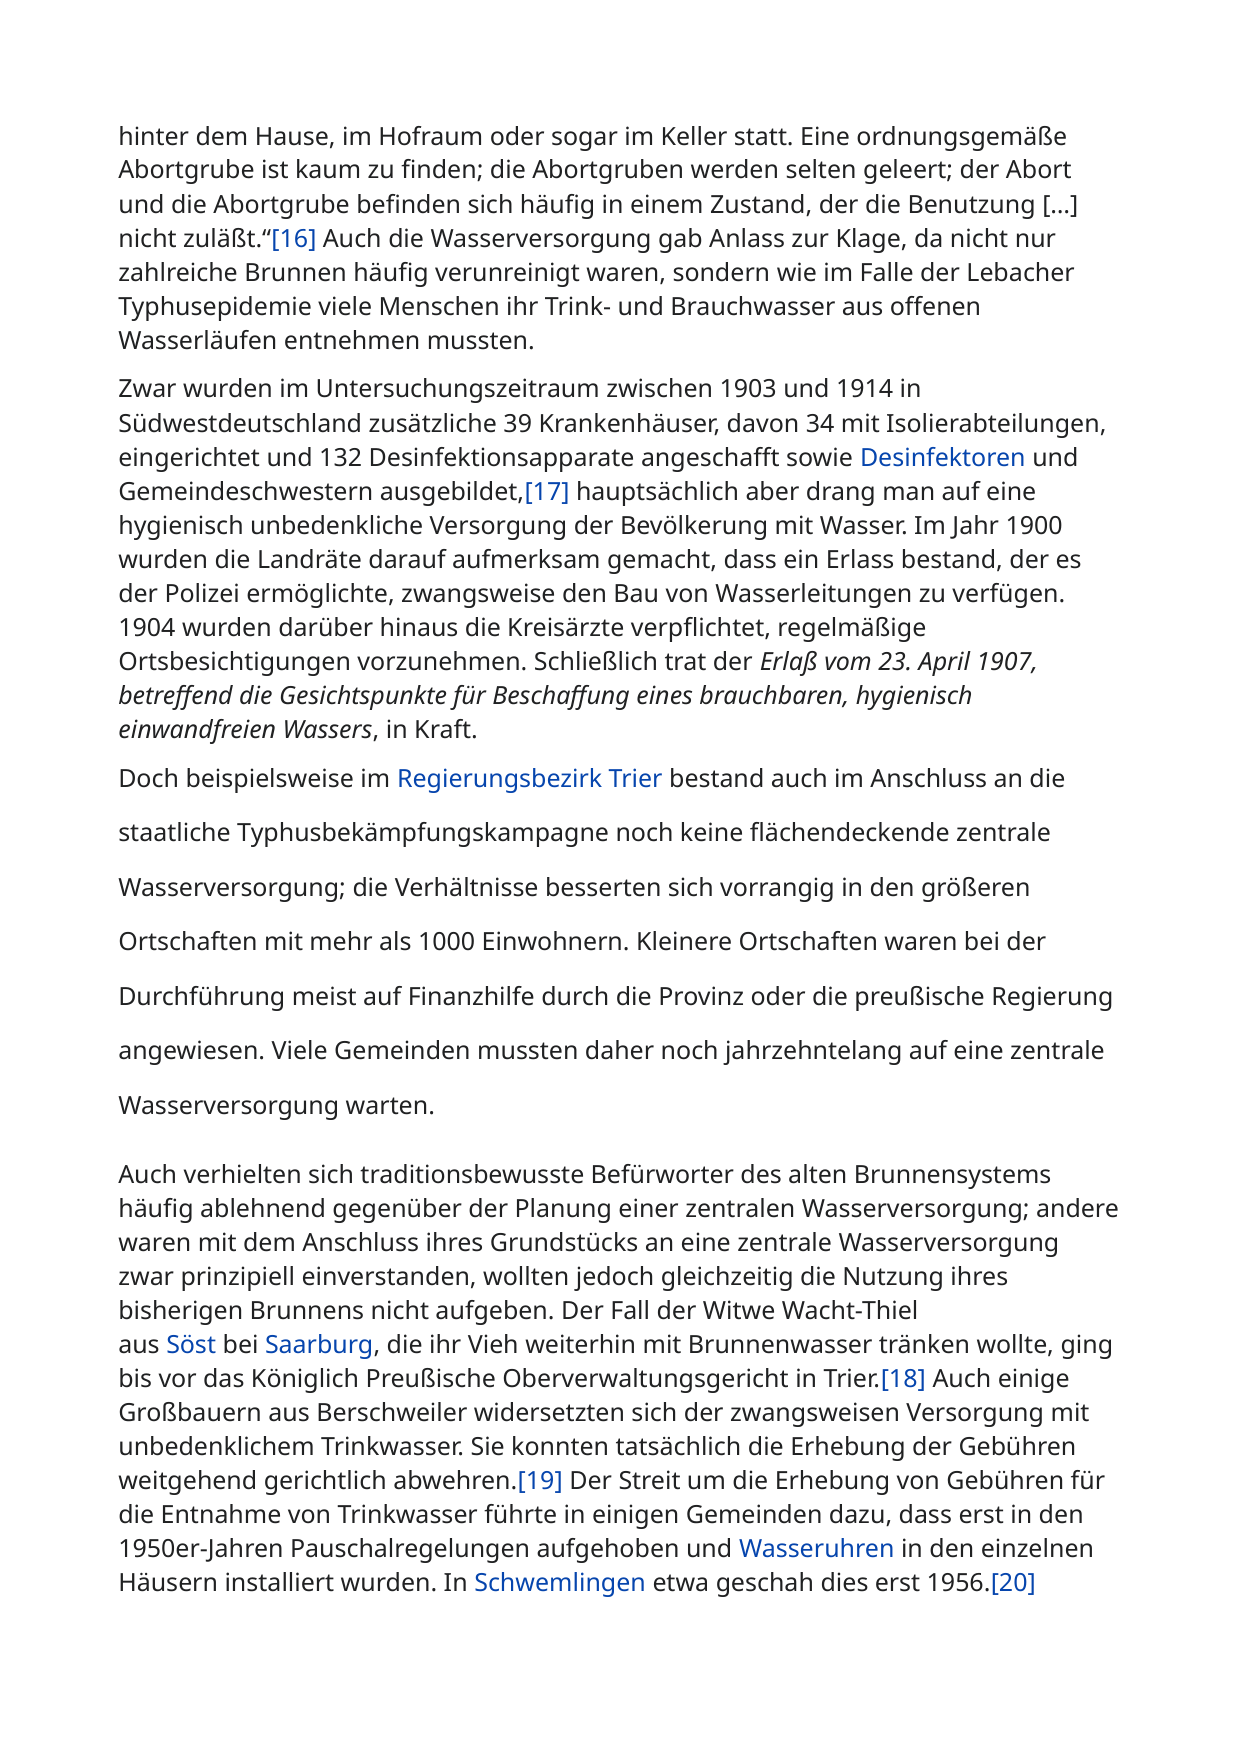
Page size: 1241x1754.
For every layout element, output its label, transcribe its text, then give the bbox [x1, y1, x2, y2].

text Auch verhielten sich traditionsbewusste Befürworter des alten Brunnensystems häufig ablehnend gegenüber der Planung einer zentralen Wasserversorgung; andere waren mit dem Anschluss ihres Grundstücks an eine zentrale Wasserversorgung zwar prinzipiell einverstanden, wollten jedoch gleichzeitig die Nutzung ihres bisherigen Brunnens nicht aufgeben. Der Fall der Witwe Wacht-Thiel aus Söst bei Saarburg, die ihr Vieh weiterhin mit Brunnenwasser tränken wollte, ging bis vor das Königlich Preußische Oberverwaltungsgericht in Trier.[18] Auch einige Großbauern aus Berschweiler widersetzten sich der zwangsweisen Versorgung mit unbedenklichem Trinkwasser. Sie konnten tatsächlich die Erhebung der Gebühren weitgehend gerichtlich abwehren.[19] Der Streit um die Erhebung von Gebühren für die Entnahme von Trinkwasser führte in einigen Gemeinden dazu, dass erst in den 1950er-Jahren Pauschalregelungen aufgehoben und Wasseruhren in den einzelnen Häusern installiert wurden. In Schwemlingen etwa geschah dies erst 1956.[20] [118, 1156, 1122, 1599]
text Doch beispielsweise im Regierungsbezirk Trier bestand auch im Anschluss an die staatliche Typhusbekämpfungskampagne noch keine flächendeckende zentrale Wasserversorgung; die Verhältnisse besserten sich vorrangig in den größeren Ortschaften mit mehr als 1000 Einwohnern. Kleinere Ortschaften waren bei der Durchführung meist auf Finanzhilfe durch die Provinz oder die preußische Regierung angewiesen. Viele Gemeinden mussten daher noch jahrzehntelang auf eine zentrale Wasserversorgung warten. [118, 760, 1122, 1121]
text hinter dem Hause, im Hofraum oder sogar im Keller statt. Eine ordnungsgemäße Abortgrube ist kaum zu finden; die Abortgruben werden selten geleert; der Abort und die Abortgrube befinden sich häufig in einem Zustand, der die Benutzung […] nicht zuläßt.“[16] Auch die Wasserversorgung gab Anlass zur Klage, da nicht nur zahlreiche Brunnen häufig verunreinigt waren, sondern wie im Falle der Lebacher Typhusepidemie viele Menschen ihr Trink- und Brauchwasser aus offenen Wasserläufen entnehmen mussten. [118, 118, 1122, 357]
text Zwar wurden im Untersuchungszeitraum zwischen 1903 und 1914 in Südwestdeutschland zusätzliche 39 Krankenhäuser, davon 34 mit Isolierabteilungen, eingerichtet und 132 Desinfektionsapparate angeschafft sowie Desinfektoren und Gemeindeschwestern ausgebildet,[17] hauptsächlich aber drang man auf eine hygienisch unbedenkliche Versorgung der Bevölkerung mit Wasser. Im Jahr 1900 wurden die Landräte darauf aufmerksam gemacht, dass ein Erlass bestand, der es der Polizei ermöglichte, zwangsweise den Bau von Wasserleitungen zu verfügen. 1904 wurden darüber hinaus die Kreisärzte verpflichtet, regelmäßige Ortsbesichtigungen vorzunehmen. Schließlich trat der Erlaß vom 23. April 1907, betreffend die Gesichtspunkte für Beschaffung eines brauchbaren, hygienisch einwandfreien Wassers, in Kraft. [118, 371, 1122, 746]
